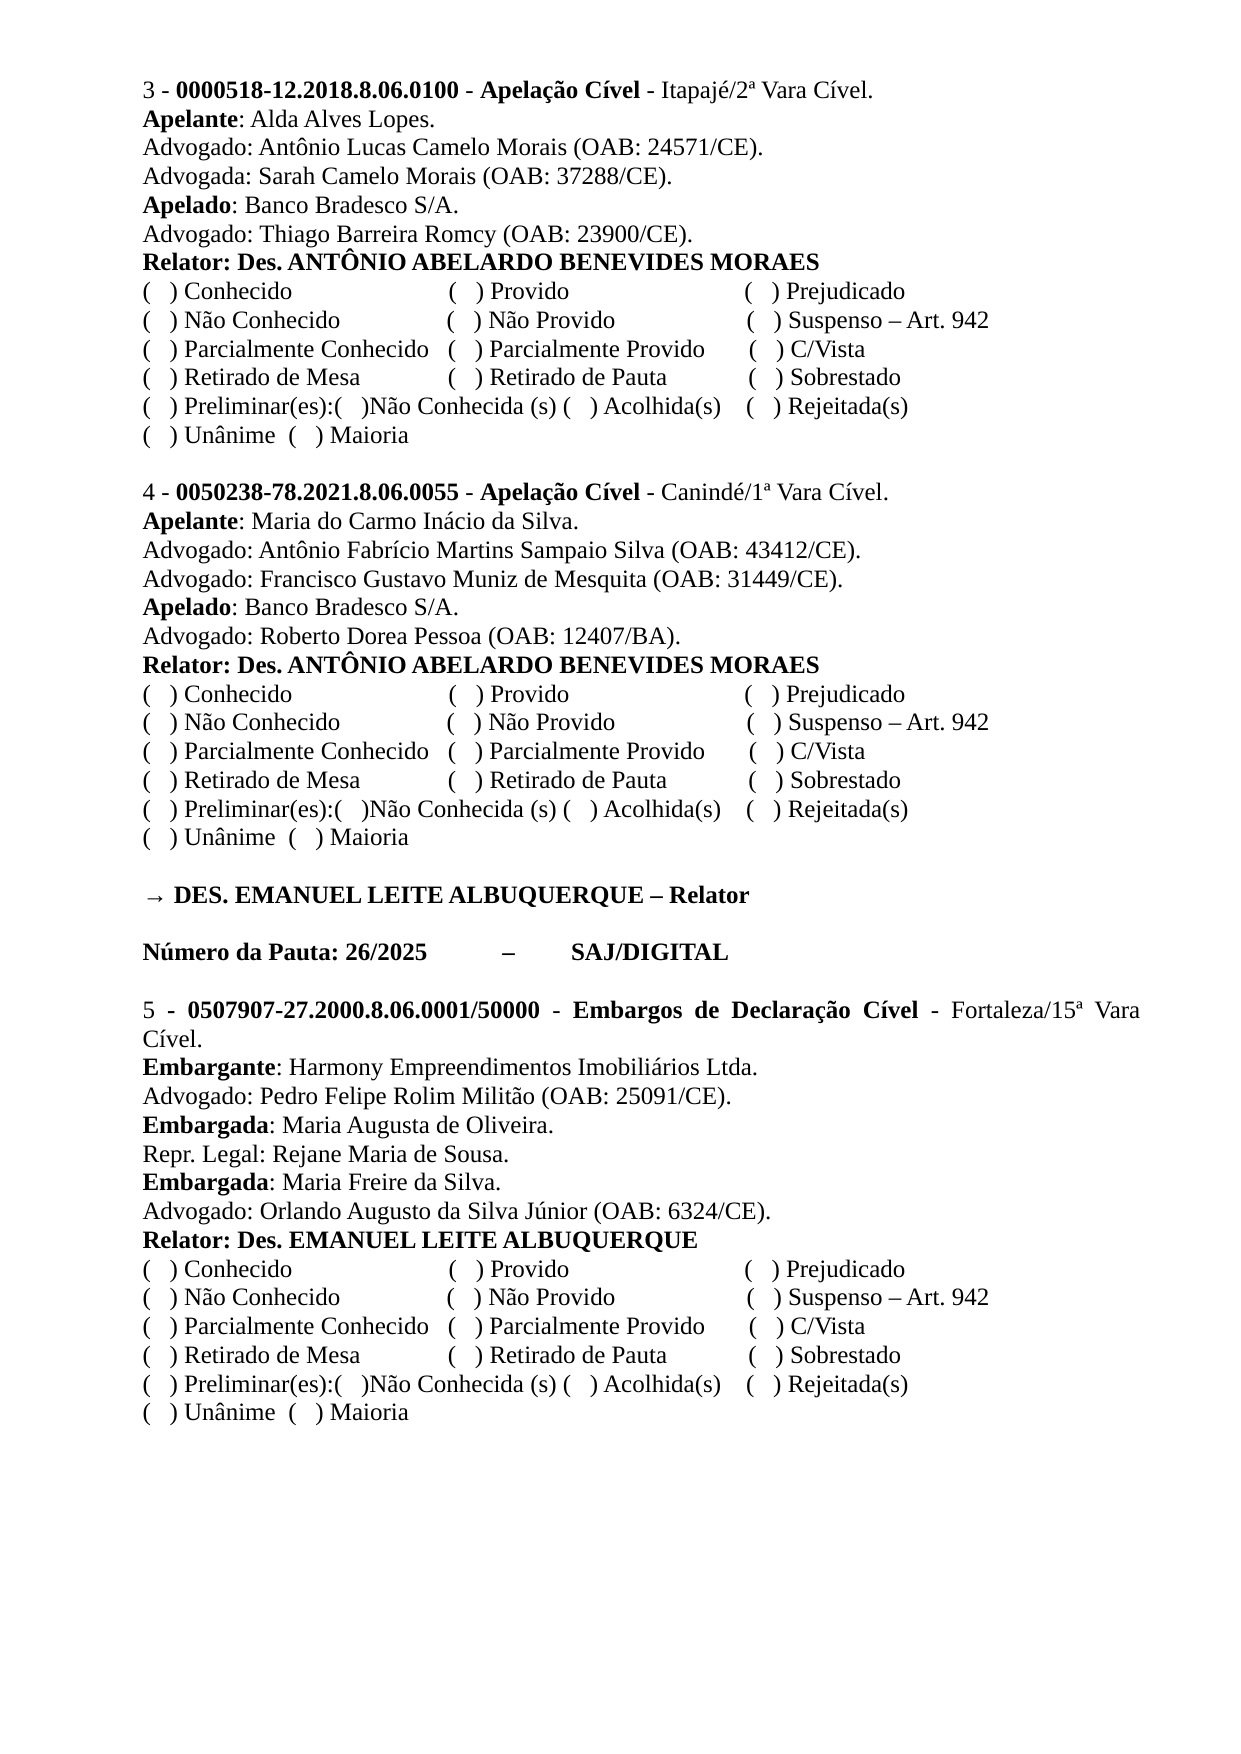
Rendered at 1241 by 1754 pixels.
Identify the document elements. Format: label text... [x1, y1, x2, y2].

text ( ) Unânime ( ) Maioria [142, 822, 1158, 851]
text ( ) Conhecido ( ) Provido ( ) Prejudicado [142, 1254, 1141, 1282]
text ( ) Preliminar(es):( )Não Conhecida (s) ( ) Acolhida(s) ( ) Rejeitada(s) [142, 391, 1158, 420]
text ( ) Não Conhecido ( ) Não Provido ( ) Suspenso – Art. 942 [142, 1282, 1158, 1311]
text Relator: Des. EMANUEL LEITE ALBUQUERQUE [142, 1225, 1141, 1254]
text → DES. EMANUEL LEITE ALBUQUERQUE – Relator [142, 880, 1141, 909]
text 3 - 0000518-12.2018.8.06.0100 - Apelação Cível - Itapajé/2ª Vara Cível. [142, 75, 1141, 104]
text 5 - 0507907-27.2000.8.06.0001/50000 - Embargos de Declaração Cível - Fortaleza/15ª Vara Cível. [142, 995, 1141, 1052]
text Embargante: Harmony Empreendimentos Imobiliários Ltda. [142, 1052, 1141, 1081]
text ( ) Preliminar(es):( )Não Conhecida (s) ( ) Acolhida(s) ( ) Rejeitada(s) [142, 1369, 1158, 1397]
text Advogado: Pedro Felipe Rolim Militão (OAB: 25091/CE). [142, 1081, 1141, 1110]
text ( ) Conhecido ( ) Provido ( ) Prejudicado [142, 276, 1141, 305]
text ( ) Parcialmente Conhecido ( ) Parcialmente Provido ( ) C/Vista [142, 334, 1158, 362]
text ( ) Retirado de Mesa ( ) Retirado de Pauta ( ) Sobrestado [142, 1340, 1158, 1369]
text ( ) Retirado de Mesa ( ) Retirado de Pauta ( ) Sobrestado [142, 362, 1158, 391]
text ( ) Conhecido ( ) Provido ( ) Prejudicado [142, 679, 1141, 707]
text Advogado: Roberto Dorea Pessoa (OAB: 12407/BA). [142, 621, 1141, 650]
text Advogada: Sarah Camelo Morais (OAB: 37288/CE). [142, 161, 1141, 190]
text ( ) Não Conhecido ( ) Não Provido ( ) Suspenso – Art. 942 [142, 707, 1158, 736]
text Advogado: Orlando Augusto da Silva Júnior (OAB: 6324/CE). [142, 1196, 1141, 1225]
text Relator: Des. ANTÔNIO ABELARDO BENEVIDES MORAES [142, 650, 1141, 679]
text Número da Pauta: 26/2025 – SAJ/DIGITAL [142, 937, 1141, 966]
text ( ) Parcialmente Conhecido ( ) Parcialmente Provido ( ) C/Vista [142, 1311, 1158, 1340]
text Embargada: Maria Freire da Silva. [142, 1167, 1141, 1196]
text ( ) Unânime ( ) Maioria [142, 1397, 1158, 1426]
text Apelado: Banco Bradesco S/A. [142, 190, 1141, 219]
text Repr. Legal: Rejane Maria de Sousa. [142, 1139, 1141, 1167]
text Advogado: Antônio Lucas Camelo Morais (OAB: 24571/CE). [142, 132, 1141, 161]
text Apelado: Banco Bradesco S/A. [142, 592, 1141, 621]
text ( ) Não Conhecido ( ) Não Provido ( ) Suspenso – Art. 942 [142, 305, 1158, 334]
text ( ) Parcialmente Conhecido ( ) Parcialmente Provido ( ) C/Vista [142, 736, 1158, 765]
text Advogado: Antônio Fabrício Martins Sampaio Silva (OAB: 43412/CE). [142, 535, 1141, 564]
text Advogado: Thiago Barreira Romcy (OAB: 23900/CE). [142, 219, 1141, 247]
text Apelante: Maria do Carmo Inácio da Silva. [142, 506, 1141, 535]
text Embargada: Maria Augusta de Oliveira. [142, 1110, 1141, 1139]
text Apelante: Alda Alves Lopes. [142, 104, 1141, 132]
text ( ) Retirado de Mesa ( ) Retirado de Pauta ( ) Sobrestado [142, 765, 1158, 794]
text Advogado: Francisco Gustavo Muniz de Mesquita (OAB: 31449/CE). [142, 564, 1141, 592]
text 4 - 0050238-78.2021.8.06.0055 - Apelação Cível - Canindé/1ª Vara Cível. [142, 477, 1141, 506]
text Relator: Des. ANTÔNIO ABELARDO BENEVIDES MORAES [142, 247, 1141, 276]
text ( ) Unânime ( ) Maioria [142, 420, 1158, 449]
text ( ) Preliminar(es):( )Não Conhecida (s) ( ) Acolhida(s) ( ) Rejeitada(s) [142, 794, 1158, 822]
